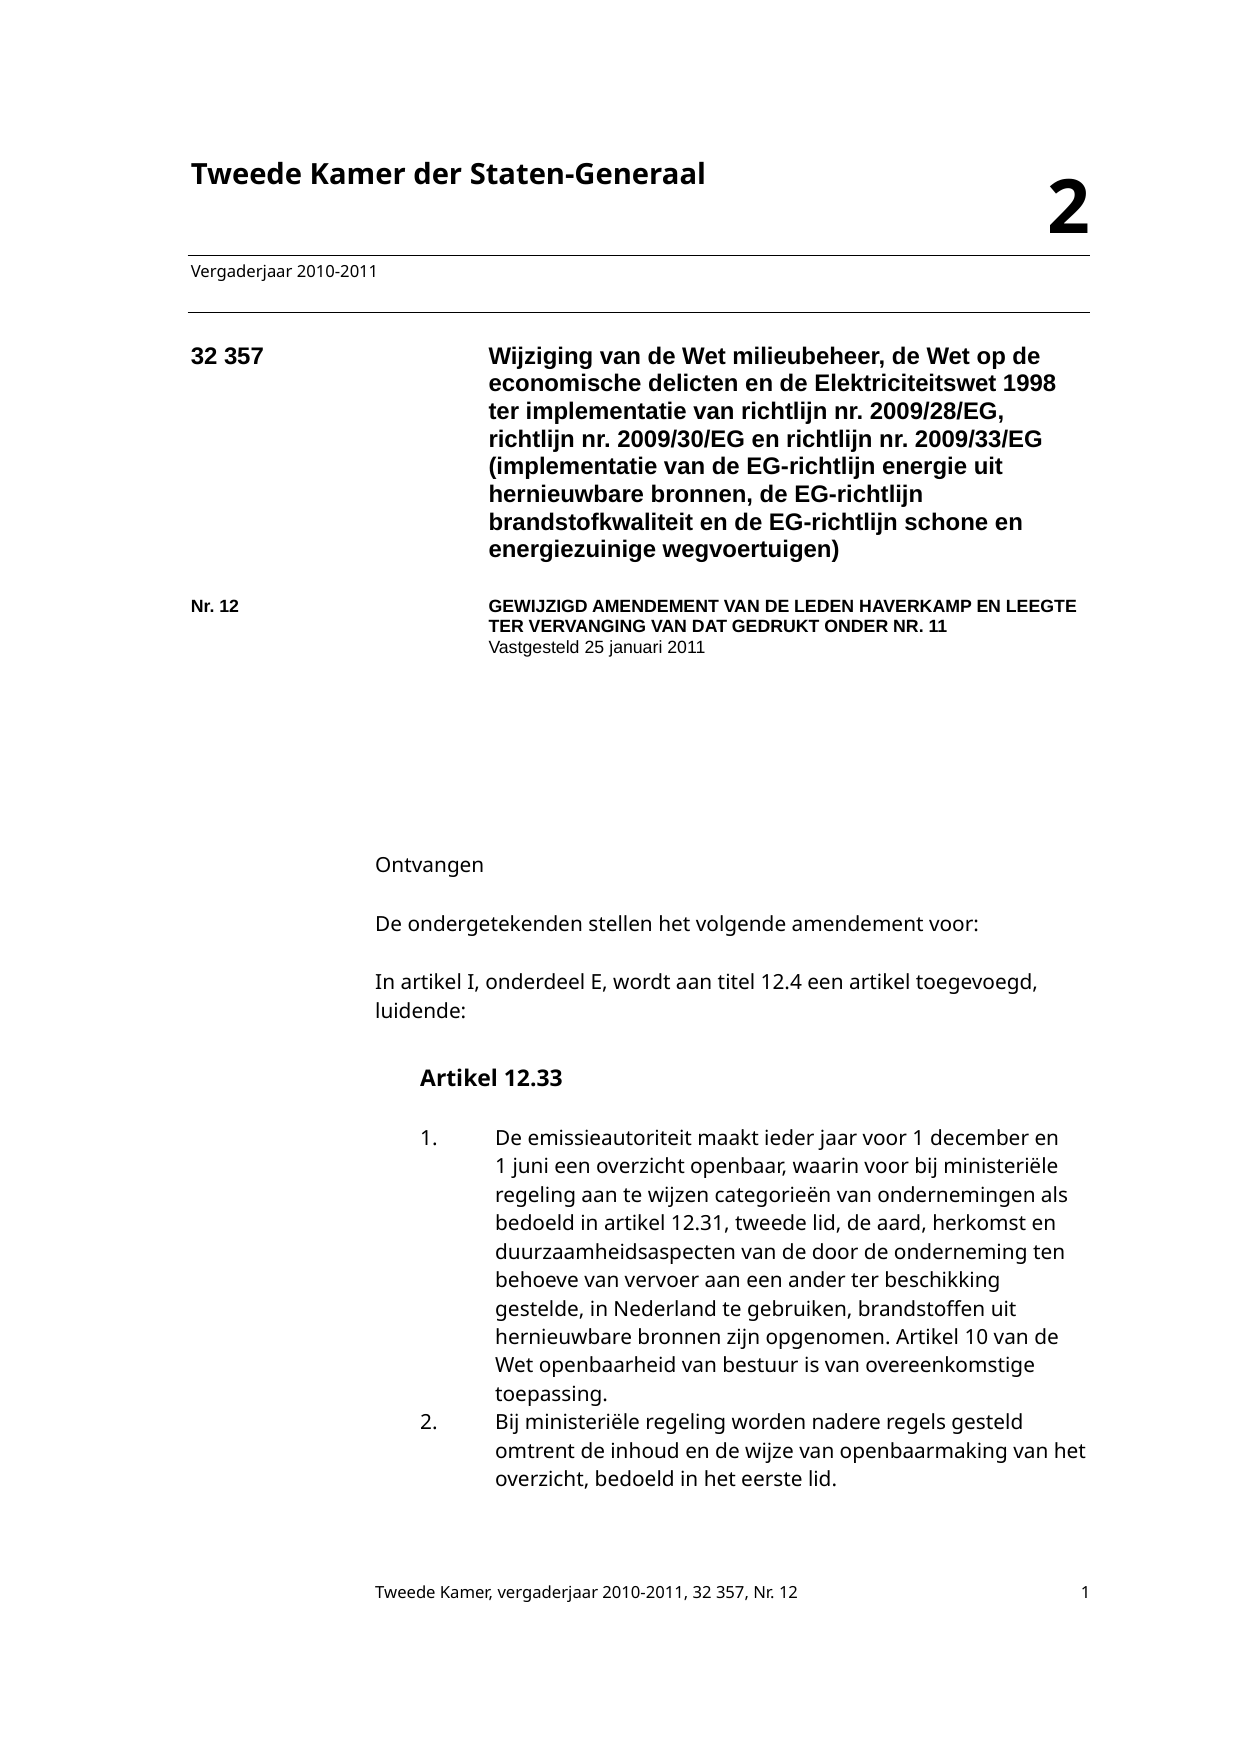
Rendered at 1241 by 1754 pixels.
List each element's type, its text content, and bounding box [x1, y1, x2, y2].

table_cell GEWIJZIGD AMENDEMENT VAN DE LEDEN HAVERKAMP EN LEEGTE TER VERVANGING VAN DAT GEDRUKT ONDER NR. 11 Vastgesteld 25 januari 2011 [485, 593, 1090, 732]
table_cell Wijziging van de Wet milieubeheer, de Wet op de economische delicten en de Elektriciteitswet 1998 ter implementatie van richtlijn nr. 2009/28/EG, richtlijn nr. 2009/30/EG en richtlijn nr. 2009/33/EG (implementatie van de EG-richtlijn energie uit hernieuwbare bronnen, de EG-richtlijn brandstofkwaliteit en de EG-richtlijn schone en energiezuinige wegvoertuigen) [485, 339, 1090, 593]
table_header Tweede Kamer der Staten-Generaal [188, 150, 909, 255]
table_cell Vergaderjaar 2010-2011 [188, 256, 485, 312]
table_cell [485, 313, 1090, 339]
table_cell [485, 256, 1090, 312]
table_cell Nr. 12 [188, 593, 485, 732]
table_header 2 [910, 150, 1090, 255]
text In artikel I, onderdeel E, wordt aan titel 12.4 een artikel toegevoegd, luidende: [375, 967, 1090, 1024]
list De emissieautoriteit maakt ieder jaar voor 1 december en 1 juni een overzicht openbaar, waarin voor bij ministeriële regeling aan te wijzen categorieën van ondernemingen als bedoeld in artikel 12.31, tweede lid, de aard, herkomst en duurzaamheidsaspecten van de door de onderneming ten behoeve van vervoer aan een ander ter beschikking gestelde, in Nederland te gebruiken, brandstoffen uit hernieuwbare bronnen zijn opgenomen. Artikel 10 van de Wet openbaarheid van bestuur is van overeenkomstige toepassing. [420, 1123, 1090, 1407]
text Ontvangen [375, 851, 1090, 879]
list Bij ministeriële regeling worden nadere regels gesteld omtrent de inhoud en de wijze van openbaarmaking van het overzicht, bedoeld in het eerste lid. [420, 1407, 1090, 1493]
table_cell 32 357 [188, 339, 485, 593]
subtitle Artikel 12.33 [420, 1062, 1090, 1093]
table_cell [188, 313, 485, 339]
text De ondergetekenden stellen het volgende amendement voor: [375, 909, 1090, 937]
